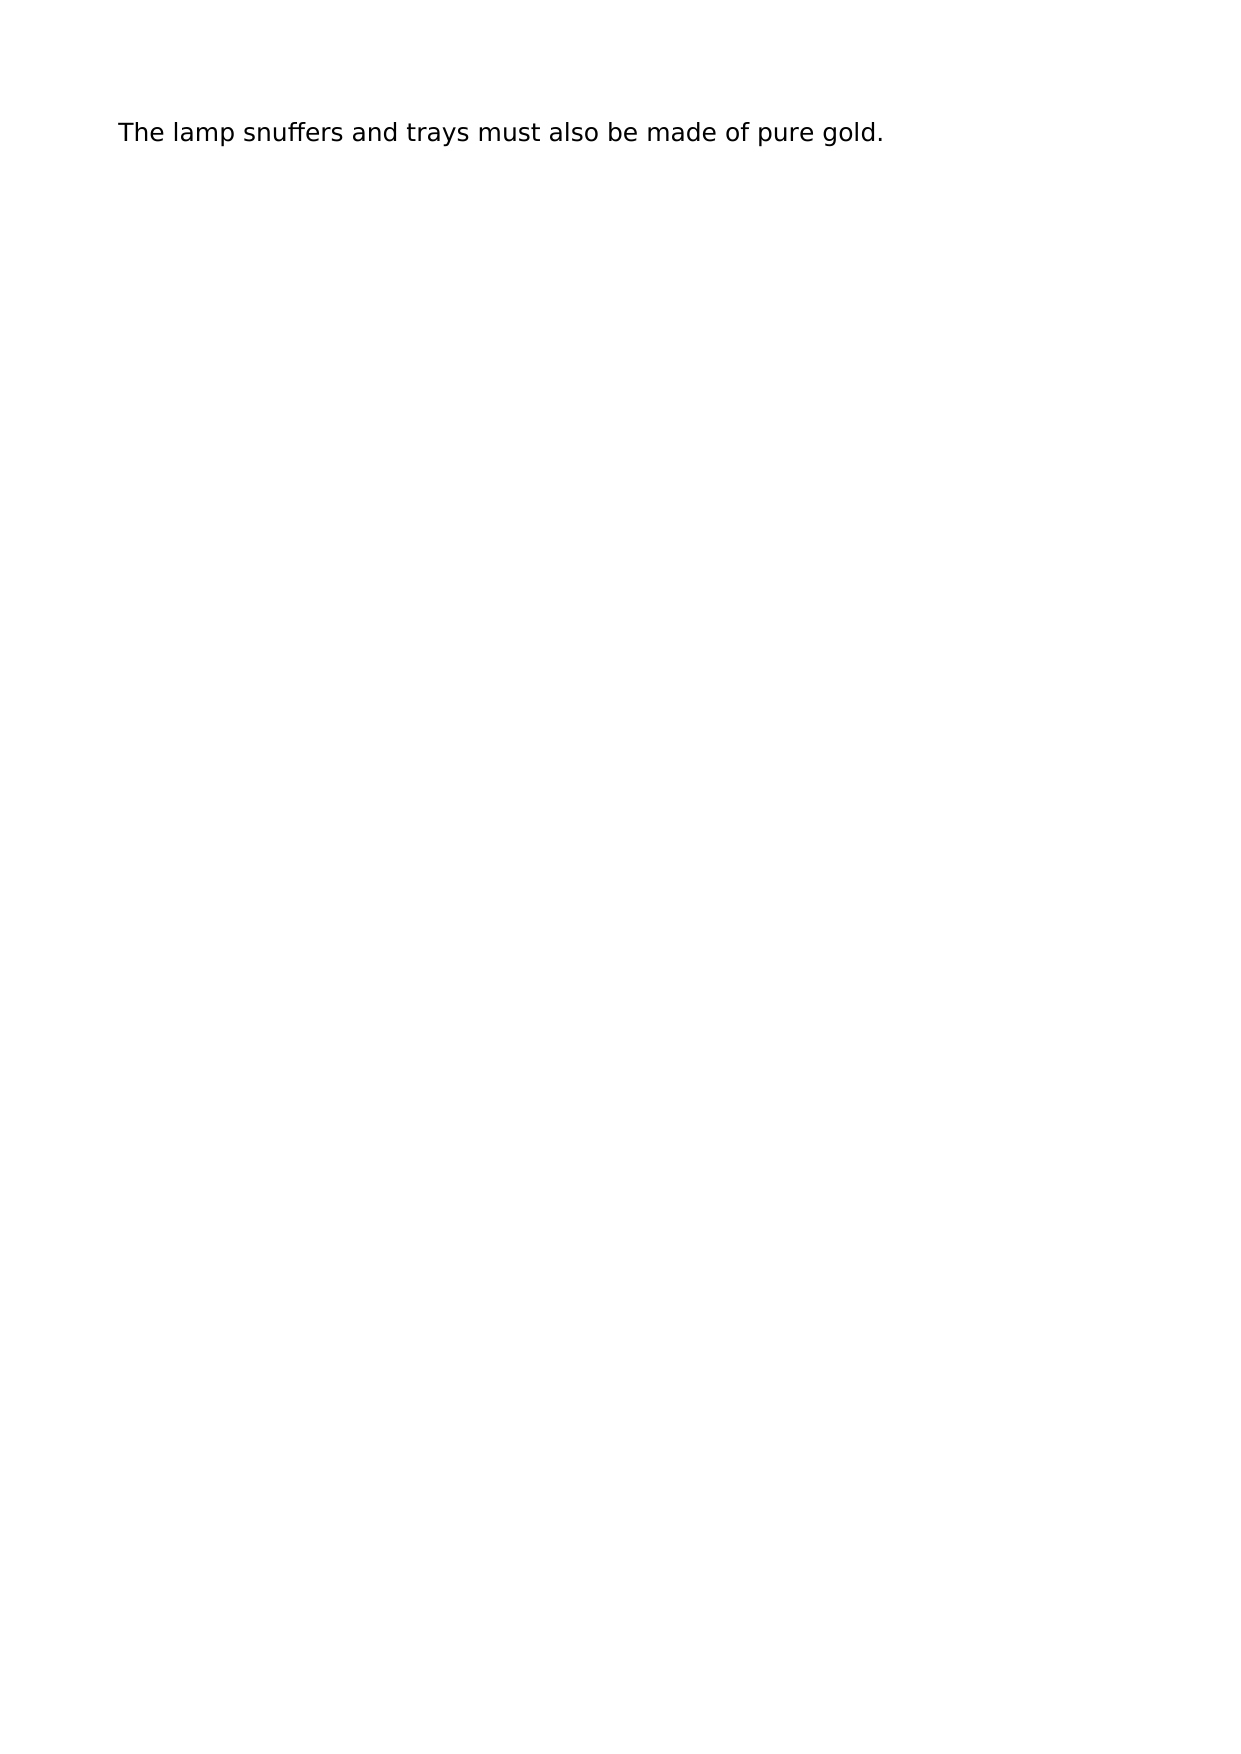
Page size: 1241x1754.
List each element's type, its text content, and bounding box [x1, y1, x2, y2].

text The lamp snuffers and trays must also be made of pure gold. [118, 118, 1122, 147]
